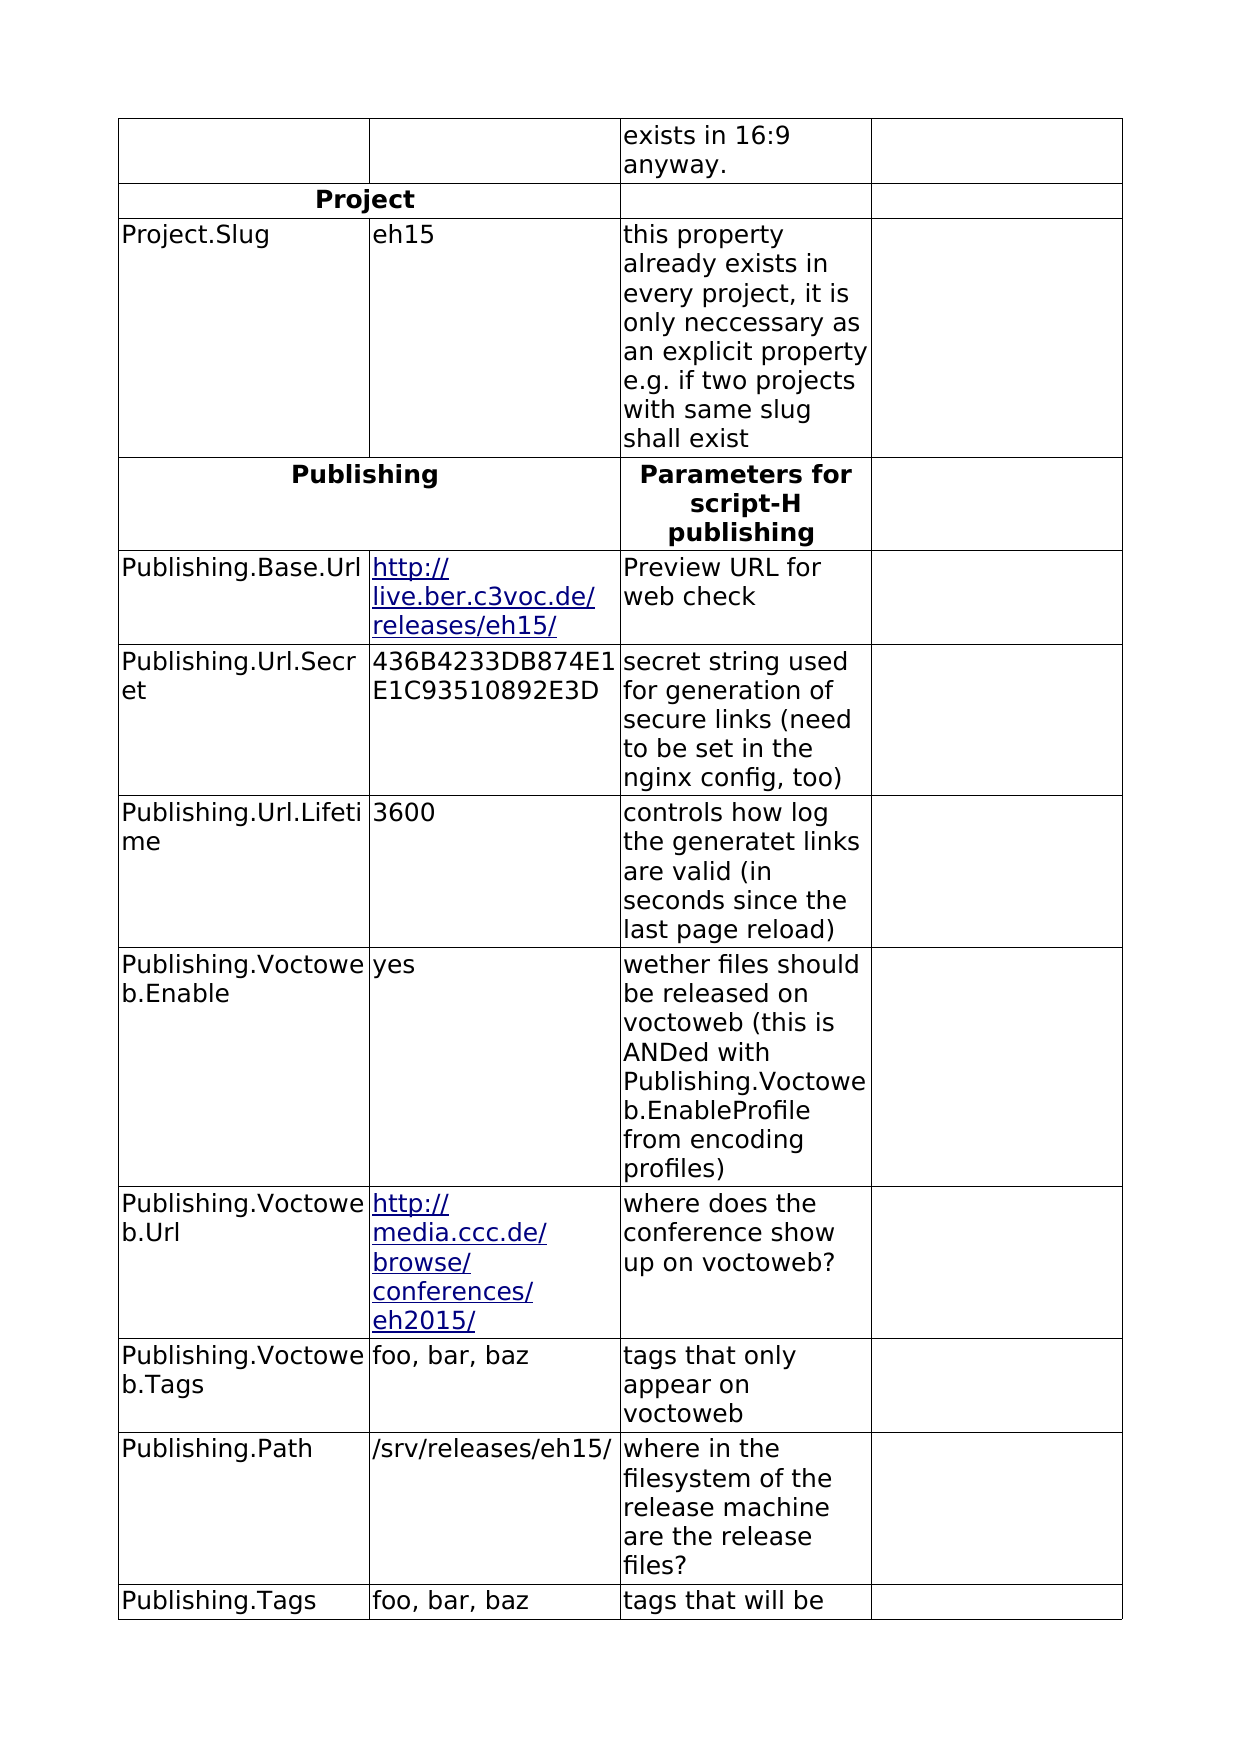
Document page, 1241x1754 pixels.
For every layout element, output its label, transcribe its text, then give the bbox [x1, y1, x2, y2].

table_cell Publishing.Url.Secret [119, 645, 369, 795]
table_cell Parameters for script-H publishing [621, 458, 871, 550]
table_cell Publishing.Voctoweb.Enable [119, 948, 369, 1186]
table_cell Publishing.Voctoweb.Url [119, 1187, 369, 1338]
table_cell Project [119, 184, 620, 217]
table_cell tags that only appear on voctoweb [621, 1339, 871, 1432]
table_cell http://live.ber.c3voc.de/releases/eh15/ [370, 551, 620, 644]
table_cell http://media.ccc.de/browse/conferences/eh2015/ [370, 1187, 620, 1338]
table_cell [872, 184, 1122, 217]
table_cell Publishing.Path [119, 1433, 369, 1583]
table_cell Publishing.Base.Url [119, 551, 369, 644]
table_cell Publishing.Url.Lifetime [119, 796, 369, 947]
table_cell Project.Slug [119, 219, 369, 457]
table_cell [872, 948, 1122, 1186]
table_cell yes [370, 948, 620, 1186]
table_cell [621, 184, 871, 217]
table_cell controls how log the generatet links are valid (in seconds since the last page reload) [621, 796, 871, 947]
table_cell [872, 1433, 1122, 1583]
table_cell this property already exists in every project, it is only neccessary as an explicit property e.g. if two projects with same slug shall exist [621, 219, 871, 457]
table_cell 3600 [370, 796, 620, 947]
table_cell Publishing [119, 458, 620, 550]
table_cell [872, 119, 1122, 182]
table_cell foo, bar, baz [370, 1585, 620, 1618]
table_cell [119, 119, 369, 182]
table_cell exists in 16:9 anyway. [621, 119, 871, 182]
table_cell where does the conference show up on voctoweb? [621, 1187, 871, 1338]
table_cell /srv/releases/eh15/ [370, 1433, 620, 1583]
table_cell [872, 645, 1122, 795]
table_cell [872, 1585, 1122, 1618]
table_cell 436B4233DB874E1E1C93510892E3D [370, 645, 620, 795]
table_cell eh15 [370, 219, 620, 457]
table_cell [872, 219, 1122, 457]
table_cell foo, bar, baz [370, 1339, 620, 1432]
table_cell where in the filesystem of the release machine are the release files? [621, 1433, 871, 1583]
table_cell wether files should be released on voctoweb (this is ANDed with Publishing.Voctoweb.EnableProfile from encoding profiles) [621, 948, 871, 1186]
table_cell [872, 1339, 1122, 1432]
table_cell [872, 551, 1122, 644]
table_cell [872, 1187, 1122, 1338]
table_cell Publishing.Tags [119, 1585, 369, 1618]
table_cell [872, 796, 1122, 947]
table_cell tags that will be [621, 1585, 871, 1618]
table_cell Publishing.Voctoweb.Tags [119, 1339, 369, 1432]
table_cell secret string used for generation of secure links (need to be set in the nginx config, too) [621, 645, 871, 795]
table_cell Preview URL for web check [621, 551, 871, 644]
table_cell [872, 458, 1122, 550]
table_cell [370, 119, 620, 182]
